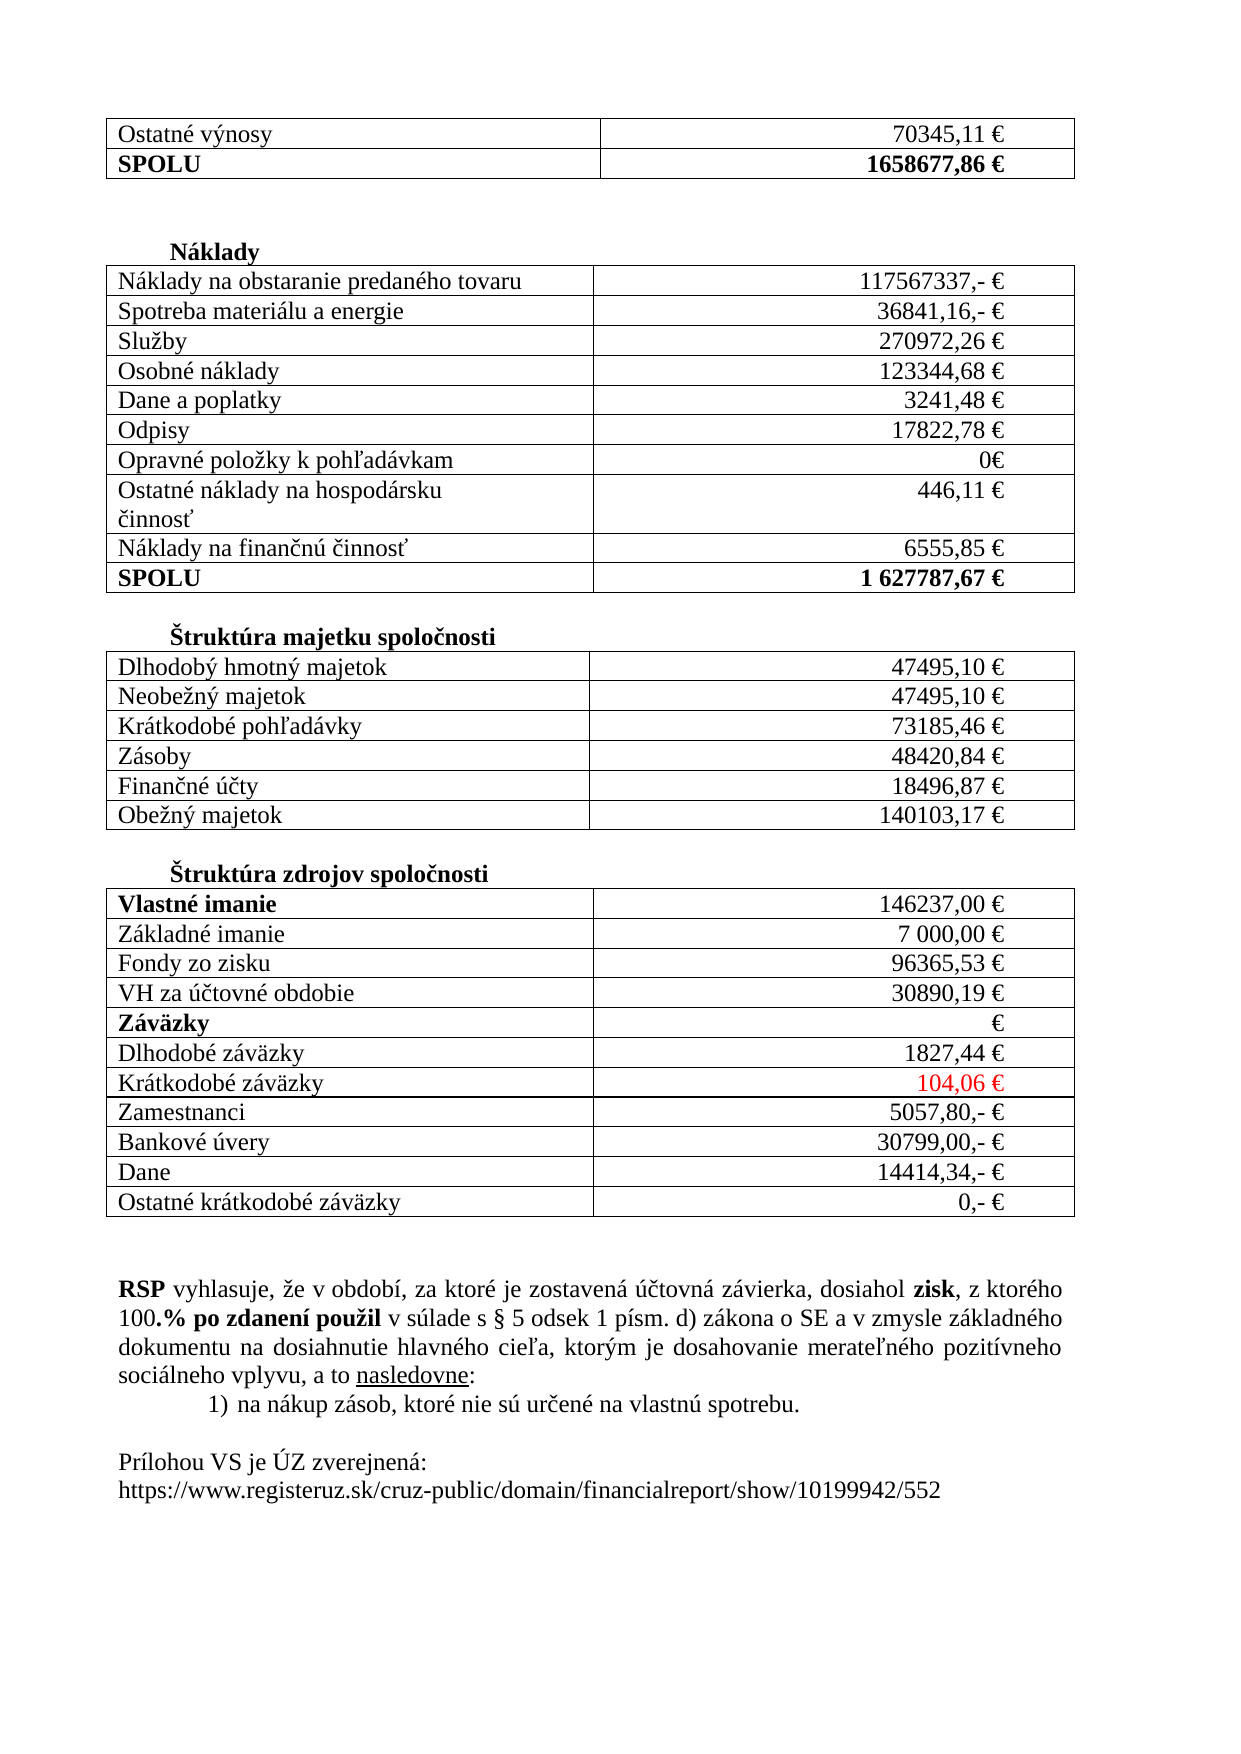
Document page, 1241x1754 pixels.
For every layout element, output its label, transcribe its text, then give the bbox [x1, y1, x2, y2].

list na nákup zásob, ktoré nie sú určené na vlastnú spotrebu. [207, 1389, 1063, 1418]
table_cell 70345,11 € [601, 119, 1074, 148]
table_header 47495,10 € [590, 652, 1074, 680]
text Štruktúra majetku spoločnosti [169, 622, 1062, 651]
text Prílohou VS je ÚZ zverejnená: [118, 1447, 1122, 1475]
table_header Náklady na obstaranie predaného tovaru [107, 266, 593, 295]
table_cell Dane [107, 1157, 593, 1186]
table_cell Neobežný majetok [107, 681, 589, 710]
table_cell € [594, 1008, 1074, 1037]
table_cell SPOLU [107, 149, 600, 178]
table_cell 140103,17 € [590, 801, 1074, 829]
table_cell 6555,85 € [594, 534, 1074, 562]
table_cell Osobné náklady [107, 356, 593, 384]
text Náklady [169, 237, 1062, 265]
table_cell Ostatné výnosy [107, 119, 600, 148]
table_cell Ostatné náklady na hospodársku činnosť [107, 475, 593, 532]
table_cell Zásoby [107, 741, 589, 770]
table_header 117567337,- € [594, 266, 1074, 295]
table_cell 7 000,00 € [594, 919, 1074, 947]
table_cell VH za účtovné obdobie [107, 978, 593, 1007]
table_cell Opravné položky k pohľadávkam [107, 445, 593, 474]
table_cell Fondy zo zisku [107, 949, 593, 977]
table_cell 96365,53 € [594, 949, 1074, 977]
table_cell 47495,10 € [590, 681, 1074, 710]
table_cell 17822,78 € [594, 415, 1074, 444]
table_cell 446,11 € [594, 475, 1074, 532]
table_cell Obežný majetok [107, 801, 589, 829]
table_cell 123344,68 € [594, 356, 1074, 384]
table_cell Ostatné krátkodobé záväzky [107, 1187, 593, 1216]
table_cell 1827,44 € [594, 1038, 1074, 1067]
table_cell SPOLU [107, 563, 593, 592]
table_cell Dlhodobé záväzky [107, 1038, 593, 1067]
table_cell 0€ [594, 445, 1074, 474]
table_cell 36841,16,- € [594, 296, 1074, 325]
table_cell 30799,00,- € [594, 1127, 1074, 1156]
table_cell Zamestnanci [107, 1098, 593, 1126]
table_header 146237,00 € [594, 889, 1074, 918]
table_cell 1658677,86 € [601, 149, 1074, 178]
text Štruktúra zdrojov spoločnosti [169, 859, 1062, 888]
table_cell 30890,19 € [594, 978, 1074, 1007]
table_cell 5057,80,- € [594, 1098, 1074, 1126]
table_cell 73185,46 € [590, 711, 1074, 740]
table_cell Základné imanie [107, 919, 593, 947]
table_cell 3241,48 € [594, 386, 1074, 414]
text RSP vyhlasuje, že v období, za ktoré je zostavená účtovná závierka, dosiahol zisk, z ktorého 100.% po zdanení použil v súlade s § 5 odsek 1 písm. d) zákona o SE a v zmysle základného dokumentu na dosiahnutie hlavného cieľa, ktorým je dosahovanie merateľného pozitívneho sociálneho vplyvu, a to nasledovne: [118, 1274, 1063, 1389]
table_cell Spotreba materiálu a energie [107, 296, 593, 325]
table_cell Bankové úvery [107, 1127, 593, 1156]
table_header Dlhodobý hmotný majetok [107, 652, 589, 680]
text https://www.registeruz.sk/cruz-public/domain/financialreport/show/10199942/552 [118, 1475, 1122, 1504]
table_cell Záväzky [107, 1008, 593, 1037]
table_cell 14414,34,- € [594, 1157, 1074, 1186]
table_cell 270972,26 € [594, 326, 1074, 355]
table_cell Služby [107, 326, 593, 355]
table_header Vlastné imanie [107, 889, 593, 918]
table_cell Dane a poplatky [107, 386, 593, 414]
table_cell 104,06 € [594, 1068, 1074, 1096]
table_cell 18496,87 € [590, 771, 1074, 799]
table_cell Náklady na finančnú činnosť [107, 534, 593, 562]
table_cell Odpisy [107, 415, 593, 444]
table_cell Krátkodobé pohľadávky [107, 711, 589, 740]
table_cell 1 627787,67 € [594, 563, 1074, 592]
table_cell 0,- € [594, 1187, 1074, 1216]
table_cell Finančné účty [107, 771, 589, 799]
table_cell 48420,84 € [590, 741, 1074, 770]
table_cell Krátkodobé záväzky [107, 1068, 593, 1096]
